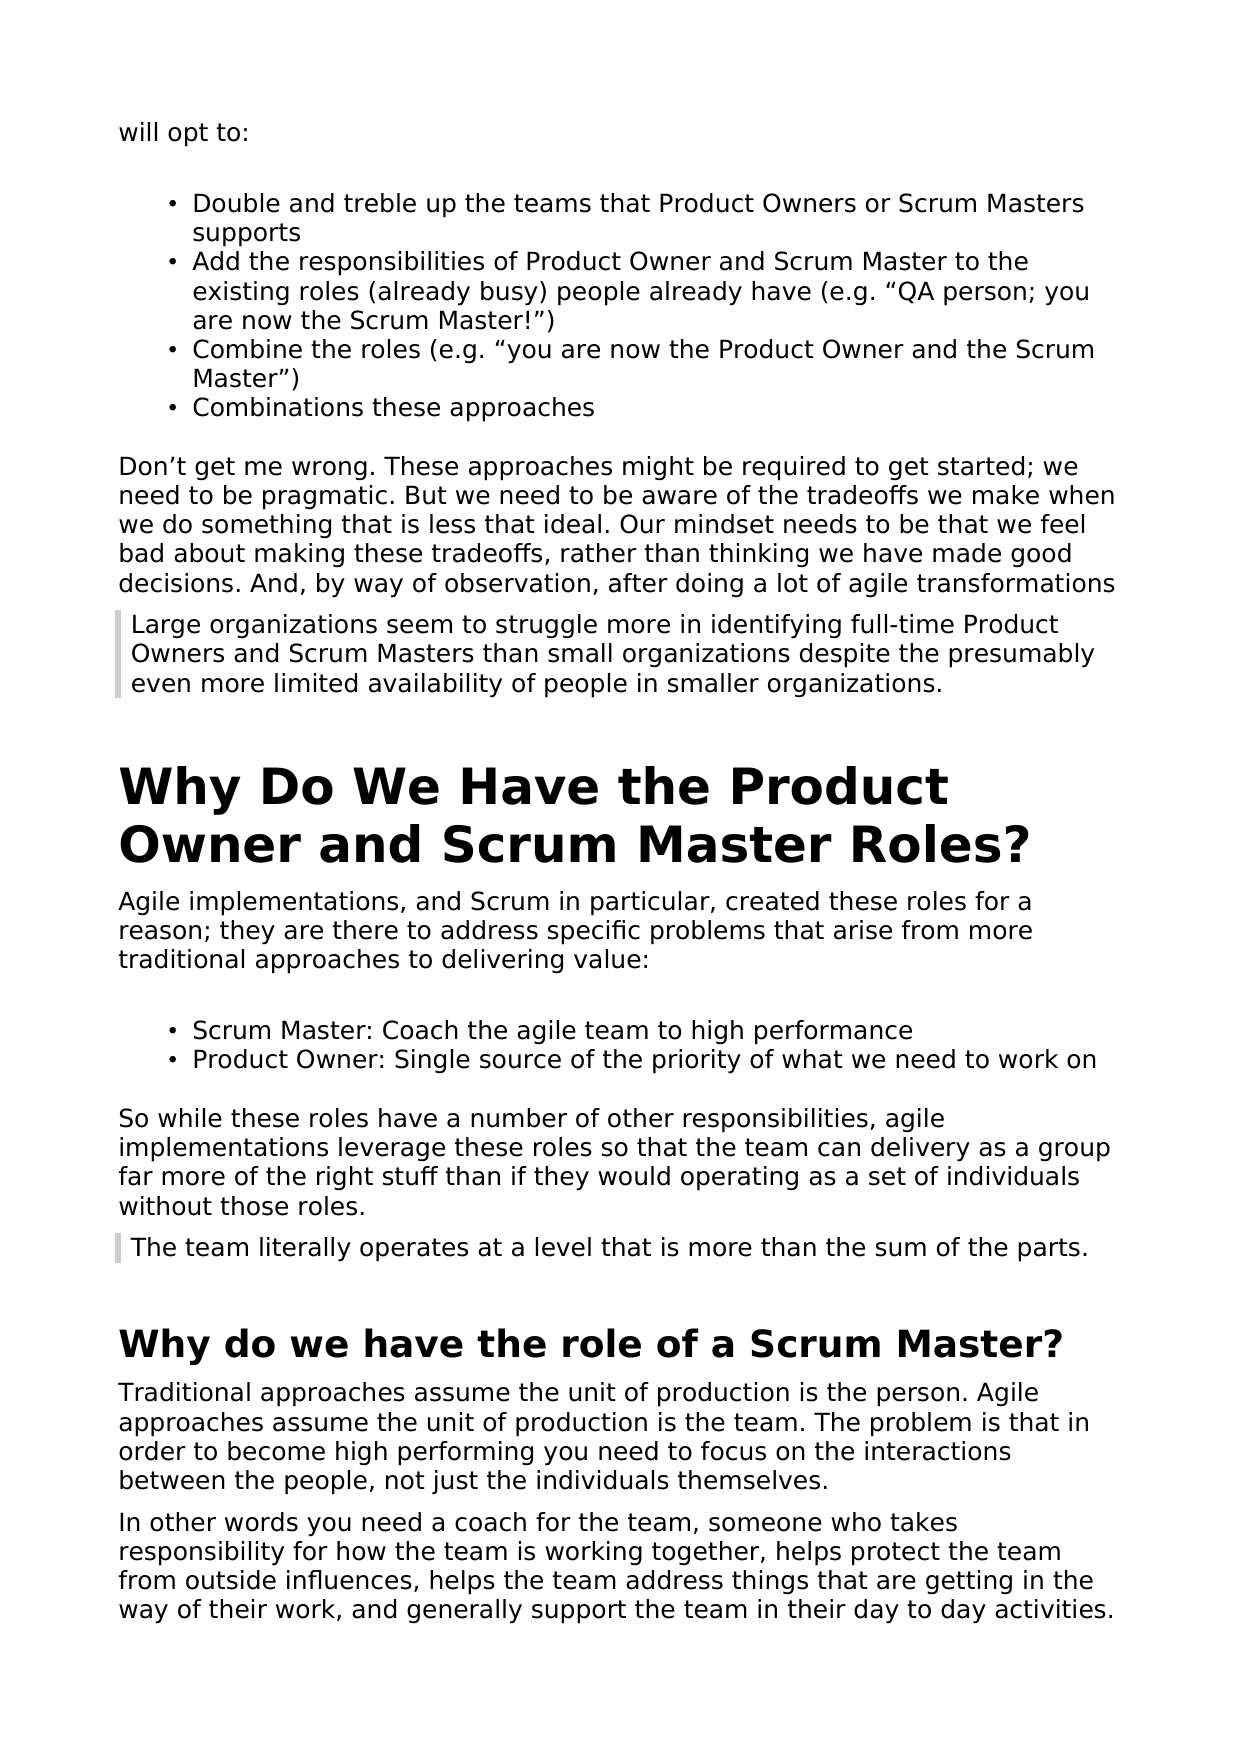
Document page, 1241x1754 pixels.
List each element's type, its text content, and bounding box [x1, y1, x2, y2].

list Double and treble up the teams that Product Owners or Scrum Masters supports [177, 189, 1122, 248]
subtitle Why do we have the role of a Scrum Master? [118, 1322, 1122, 1366]
text Don’t get me wrong. These approaches might be required to get started; we need to be pragmatic. But we need to be aware of the tradeoffs we make when we do something that is less that ideal. Our mindset needs to be that we feel bad about making these tradeoffs, rather than thinking we have made good decisions. And, by way of observation, after doing a lot of agile transformations [118, 452, 1122, 598]
text So while these roles have a number of other responsibilities, agile implementations leverage these roles so that the team can delivery as a group far more of the right stuff than if they would operating as a set of individuals without those roles. [118, 1104, 1122, 1221]
subtitle Why Do We Have the Product Owner and Scrum Master Roles? [118, 758, 1122, 874]
table_header The team literally operates at a level that is more than the sum of the parts. [121, 1233, 1122, 1262]
list Product Owner: Single source of the priority of what we need to work on [177, 1046, 1122, 1075]
list Combinations these approaches [177, 393, 1122, 423]
text Agile implementations, and Scrum in particular, created these roles for a reason; they are there to address specific problems that arise from more traditional approaches to delivering value: [118, 887, 1122, 974]
list Combine the roles (e.g. “you are now the Product Owner and the Scrum Master”) [177, 335, 1122, 393]
text will opt to: [118, 118, 1122, 147]
list Scrum Master: Coach the agile team to high performance [177, 1016, 1122, 1046]
text In other words you need a coach for the team, someone who takes responsibility for how the team is working together, helps protect the team from outside influences, helps the team address things that are getting in the way of their work, and generally support the team in their day to day activities. [118, 1508, 1122, 1624]
text Traditional approaches assume the unit of production is the person. Agile approaches assume the unit of production is the team. The problem is that in order to become high performing you need to focus on the interactions between the people, not just the individuals themselves. [118, 1379, 1122, 1495]
list Add the responsibilities of Product Owner and Scrum Master to the existing roles (already busy) people already have (e.g. “QA person; you are now the Scrum Master!”) [177, 248, 1122, 335]
table_header Large organizations seem to struggle more in identifying full-time Product Owners and Scrum Masters than small organizations despite the presumably even more limited availability of people in smaller organizations. [121, 610, 1122, 698]
